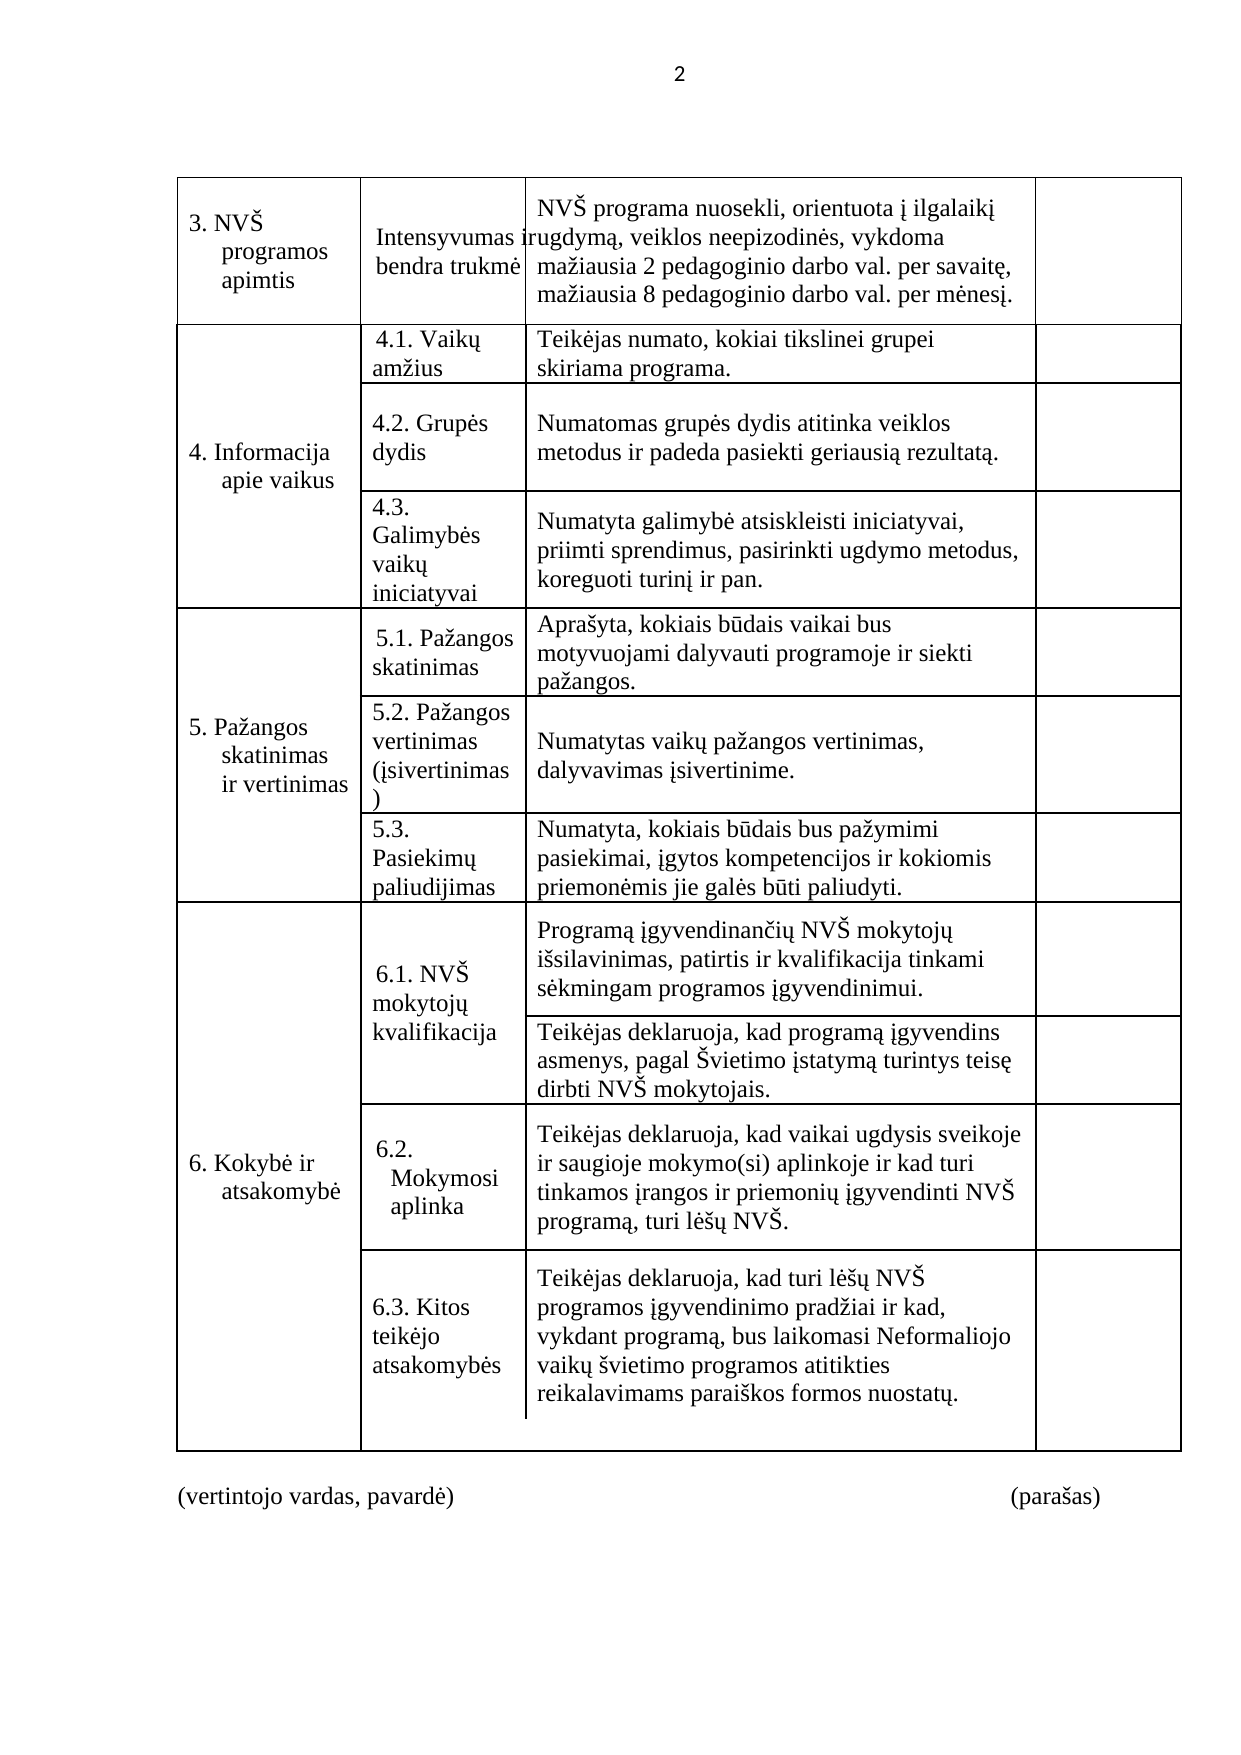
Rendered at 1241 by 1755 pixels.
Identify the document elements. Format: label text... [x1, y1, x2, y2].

table_cell [1037, 1017, 1180, 1103]
text (vertintojo vardas, pavardė) (parašas) [177, 1481, 1181, 1510]
table_cell Teikėjas numato, kokiai tikslinei grupei skiriama programa. [527, 325, 1035, 382]
table_cell [1037, 697, 1180, 812]
table_cell 3. NVŠ programos apimtis [178, 178, 360, 323]
table_cell 6.3. Kitos teikėjo atsakomybės [362, 1251, 525, 1419]
table_cell 5. Pažangos skatinimas ir vertinimas [178, 609, 360, 901]
table_cell 4.3. Galimybės vaikų iniciatyvai [362, 492, 525, 607]
table_cell [1037, 1251, 1180, 1450]
table_cell [1037, 325, 1180, 382]
table_cell [1037, 1105, 1180, 1249]
table_cell 5.3. Pasiekimų paliudijimas [362, 814, 525, 901]
table_cell [362, 1419, 1035, 1450]
table_cell Numatyta, kokiais būdais bus pažymimi pasiekimai, įgytos kompetencijos ir kokiomis priemonėmis jie galės būti paliudyti. [527, 814, 1035, 901]
table_cell 6.2. Mokymosi aplinka [362, 1105, 525, 1249]
table_cell 4.1. Vaikų amžius [362, 325, 525, 382]
table_cell 4.2. Grupės dydis [362, 384, 525, 490]
table_cell 4. Informacija apie vaikus [178, 325, 360, 607]
table_cell Aprašyta, kokiais būdais vaikai bus motyvuojami dalyvauti programoje ir siekti pažangos. [527, 609, 1035, 695]
table_cell Teikėjas deklaruoja, kad programą įgyvendins asmenys, pagal Švietimo įstatymą turintys teisę dirbti NVŠ mokytojais. [527, 1017, 1035, 1103]
table_cell Numatyta galimybė atsiskleisti iniciatyvai, priimti sprendimus, pasirinkti ugdymo metodus, koreguoti turinį ir pan. [527, 492, 1035, 607]
table_cell Numatomas grupės dydis atitinka veiklos metodus ir padeda pasiekti geriausią rezultatą. [527, 384, 1035, 490]
table_cell 6.1. NVŠ mokytojų kvalifikacija [362, 903, 525, 1103]
table_cell [1037, 814, 1180, 901]
table_cell Intensyvumas ir bendra trukmė [361, 178, 525, 323]
table_cell Numatytas vaikų pažangos vertinimas, dalyvavimas įsivertinime. [527, 697, 1035, 812]
table_cell 5.2. Pažangos vertinimas (įsivertinimas) [362, 697, 525, 812]
table_cell [1037, 492, 1180, 607]
table_cell [1037, 384, 1180, 490]
table_cell Programą įgyvendinančių NVŠ mokytojų išsilavinimas, patirtis ir kvalifikacija tinkami sėkmingam programos įgyvendinimui. [527, 903, 1035, 1014]
table_cell [1037, 609, 1180, 695]
table_cell NVŠ programa nuosekli, orientuota į ilgalaikį ugdymą, veiklos neepizodinės, vykdoma mažiausia 2 pedagoginio darbo val. per savaitę, mažiausia 8 pedagoginio darbo val. per mėnesį. [526, 178, 1035, 323]
table_cell Teikėjas deklaruoja, kad vaikai ugdysis sveikoje ir saugioje mokymo(si) aplinkoje ir kad turi tinkamos įrangos ir priemonių įgyvendinti NVŠ programą, turi lėšų NVŠ. [527, 1105, 1035, 1249]
table_cell [1036, 178, 1181, 323]
table_cell 6. Kokybė ir atsakomybė [178, 903, 360, 1450]
table_cell Teikėjas deklaruoja, kad turi lėšų NVŠ programos įgyvendinimo pradžiai ir kad, vykdant programą, bus laikomasi Neformaliojo vaikų švietimo programos atitikties reikalavimams paraiškos formos nuostatų. [527, 1251, 1035, 1419]
table_cell 5.1. Pažangos skatinimas [362, 609, 525, 695]
table_cell [1037, 903, 1180, 1014]
